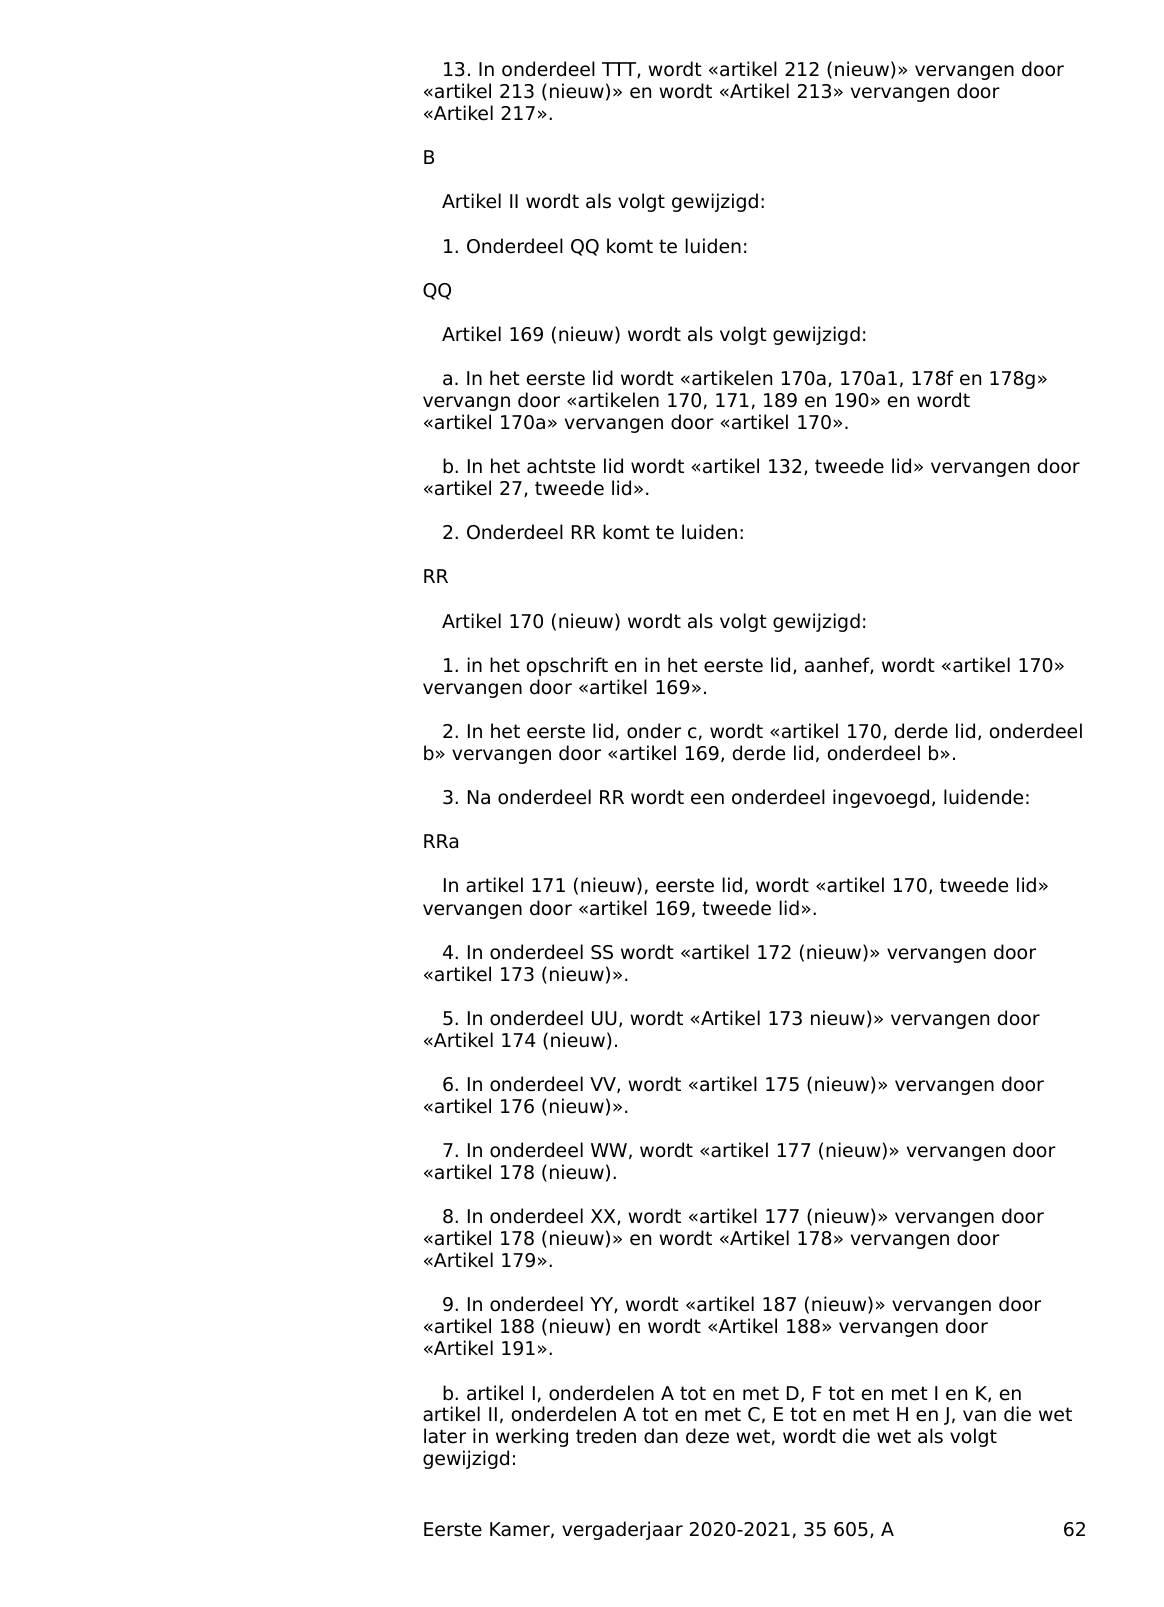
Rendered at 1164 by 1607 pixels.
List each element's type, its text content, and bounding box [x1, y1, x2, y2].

text 2. Onderdeel RR komt te luiden: [422, 522, 1087, 544]
text In artikel 171 (nieuw), eerste lid, wordt «artikel 170, tweede lid» vervangen door «artikel 169, tweede lid». [422, 875, 1087, 919]
text 1. Onderdeel QQ komt te luiden: [422, 236, 1087, 257]
text 4. In onderdeel SS wordt «artikel 172 (nieuw)» vervangen door «artikel 173 (nieuw)». [422, 942, 1087, 986]
text a. In het eerste lid wordt «artikelen 170a, 170a1, 178f en 178g» vervangn door «artikelen 170, 171, 189 en 190» en wordt «artikel 170a» vervangen door «artikel 170». [422, 368, 1087, 434]
text Artikel 170 (nieuw) wordt als volgt gewijzigd: [422, 611, 1087, 633]
text 3. Na onderdeel RR wordt een onderdeel ingevoegd, luidende: [422, 787, 1087, 809]
text 5. In onderdeel UU, wordt «Artikel 173 nieuw)» vervangen door «Artikel 174 (nieuw). [422, 1008, 1087, 1052]
text 8. In onderdeel XX, wordt «artikel 177 (nieuw)» vervangen door «artikel 178 (nieuw)» en wordt «Artikel 178» vervangen door «Artikel 179». [422, 1206, 1087, 1272]
text 6. In onderdeel VV, wordt «artikel 175 (nieuw)» vervangen door «artikel 176 (nieuw)». [422, 1074, 1087, 1118]
text 7. In onderdeel WW, wordt «artikel 177 (nieuw)» vervangen door «artikel 178 (nieuw). [422, 1140, 1087, 1184]
text 1. in het opschrift en in het eerste lid, aanhef, wordt «artikel 170» vervangen door «artikel 169». [422, 655, 1087, 699]
text RR [422, 566, 1087, 588]
text 2. In het eerste lid, onder c, wordt «artikel 170, derde lid, onderdeel b» vervangen door «artikel 169, derde lid, onderdeel b». [422, 721, 1087, 765]
text 13. In onderdeel TTT, wordt «artikel 212 (nieuw)» vervangen door «artikel 213 (nieuw)» en wordt «Artikel 213» vervangen door «Artikel 217». [422, 59, 1087, 125]
text b. In het achtste lid wordt «artikel 132, tweede lid» vervangen door «artikel 27, tweede lid». [422, 456, 1087, 500]
text b. artikel I, onderdelen A tot en met D, F tot en met I en K, en artikel II, onderdelen A tot en met C, E tot en met H en J, van die wet later in werking treden dan deze wet, wordt die wet als volgt gewijzigd: [422, 1382, 1087, 1470]
text 9. In onderdeel YY, wordt «artikel 187 (nieuw)» vervangen door «artikel 188 (nieuw) en wordt «Artikel 188» vervangen door «Artikel 191». [422, 1294, 1087, 1360]
text RRa [422, 831, 1087, 853]
text QQ [422, 280, 1087, 302]
text Artikel 169 (nieuw) wordt als volgt gewijzigd: [422, 324, 1087, 346]
text B [422, 147, 1087, 169]
text Artikel II wordt als volgt gewijzigd: [422, 191, 1087, 213]
